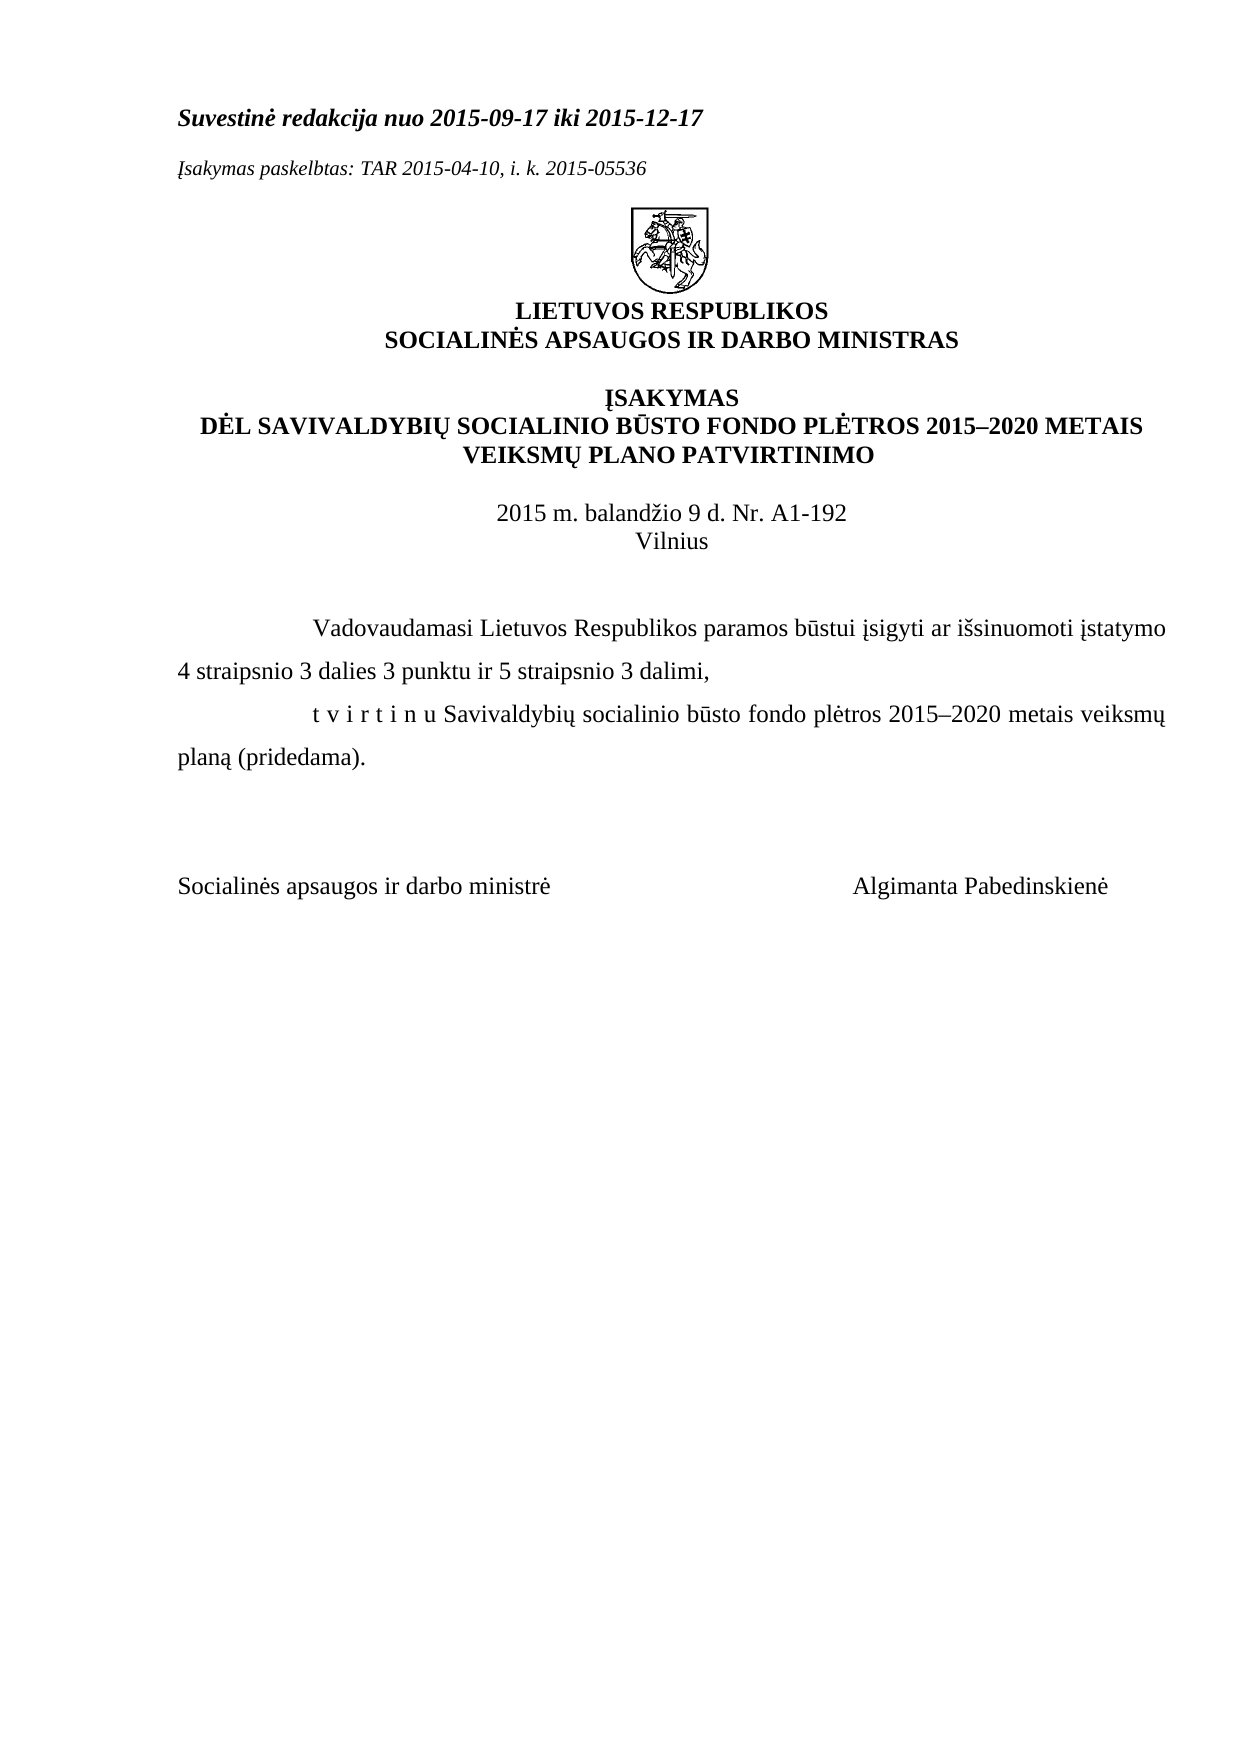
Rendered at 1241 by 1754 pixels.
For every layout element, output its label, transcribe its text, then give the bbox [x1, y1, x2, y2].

text 2015 m. balandžio 9 d. Nr. A1-192 [177, 498, 1166, 526]
text ĮSAKYMAS [177, 383, 1166, 411]
text t v i r t i n u Savivaldybių socialinio būsto fondo plėtros 2015–2020 metais veiksmų planą (pridedama). [177, 699, 1166, 771]
text Vadovaudamasi Lietuvos Respublikos paramos būstui įsigyti ar išsinuomoti įstatymo 4 straipsnio 3 dalies 3 punktu ir 5 straipsnio 3 dalimi, [177, 613, 1166, 684]
text SOCIALINĖS APSAUGOS IR DARBO MINISTRAS [177, 325, 1166, 354]
text Vilnius [177, 526, 1166, 555]
text Socialinės apsaugos ir darbo ministrė Algimanta Pabedinskienė [177, 871, 1166, 900]
text Įsakymas paskelbtas: TAR 2015-04-10, i. k. 2015-05536 [177, 156, 1166, 180]
text LIETUVOS RESPUBLIKOS [177, 296, 1166, 325]
text DĖL SAVIVALDYBIŲ SOCIALINIO BŪSTO FONDO PLĖTROS 2015–2020 METAIS VEIKSMŲ PLANO PATVIRTINIMO [177, 411, 1166, 469]
text Suvestinė redakcija nuo 2015-09-17 iki 2015-12-17 [177, 103, 1166, 132]
